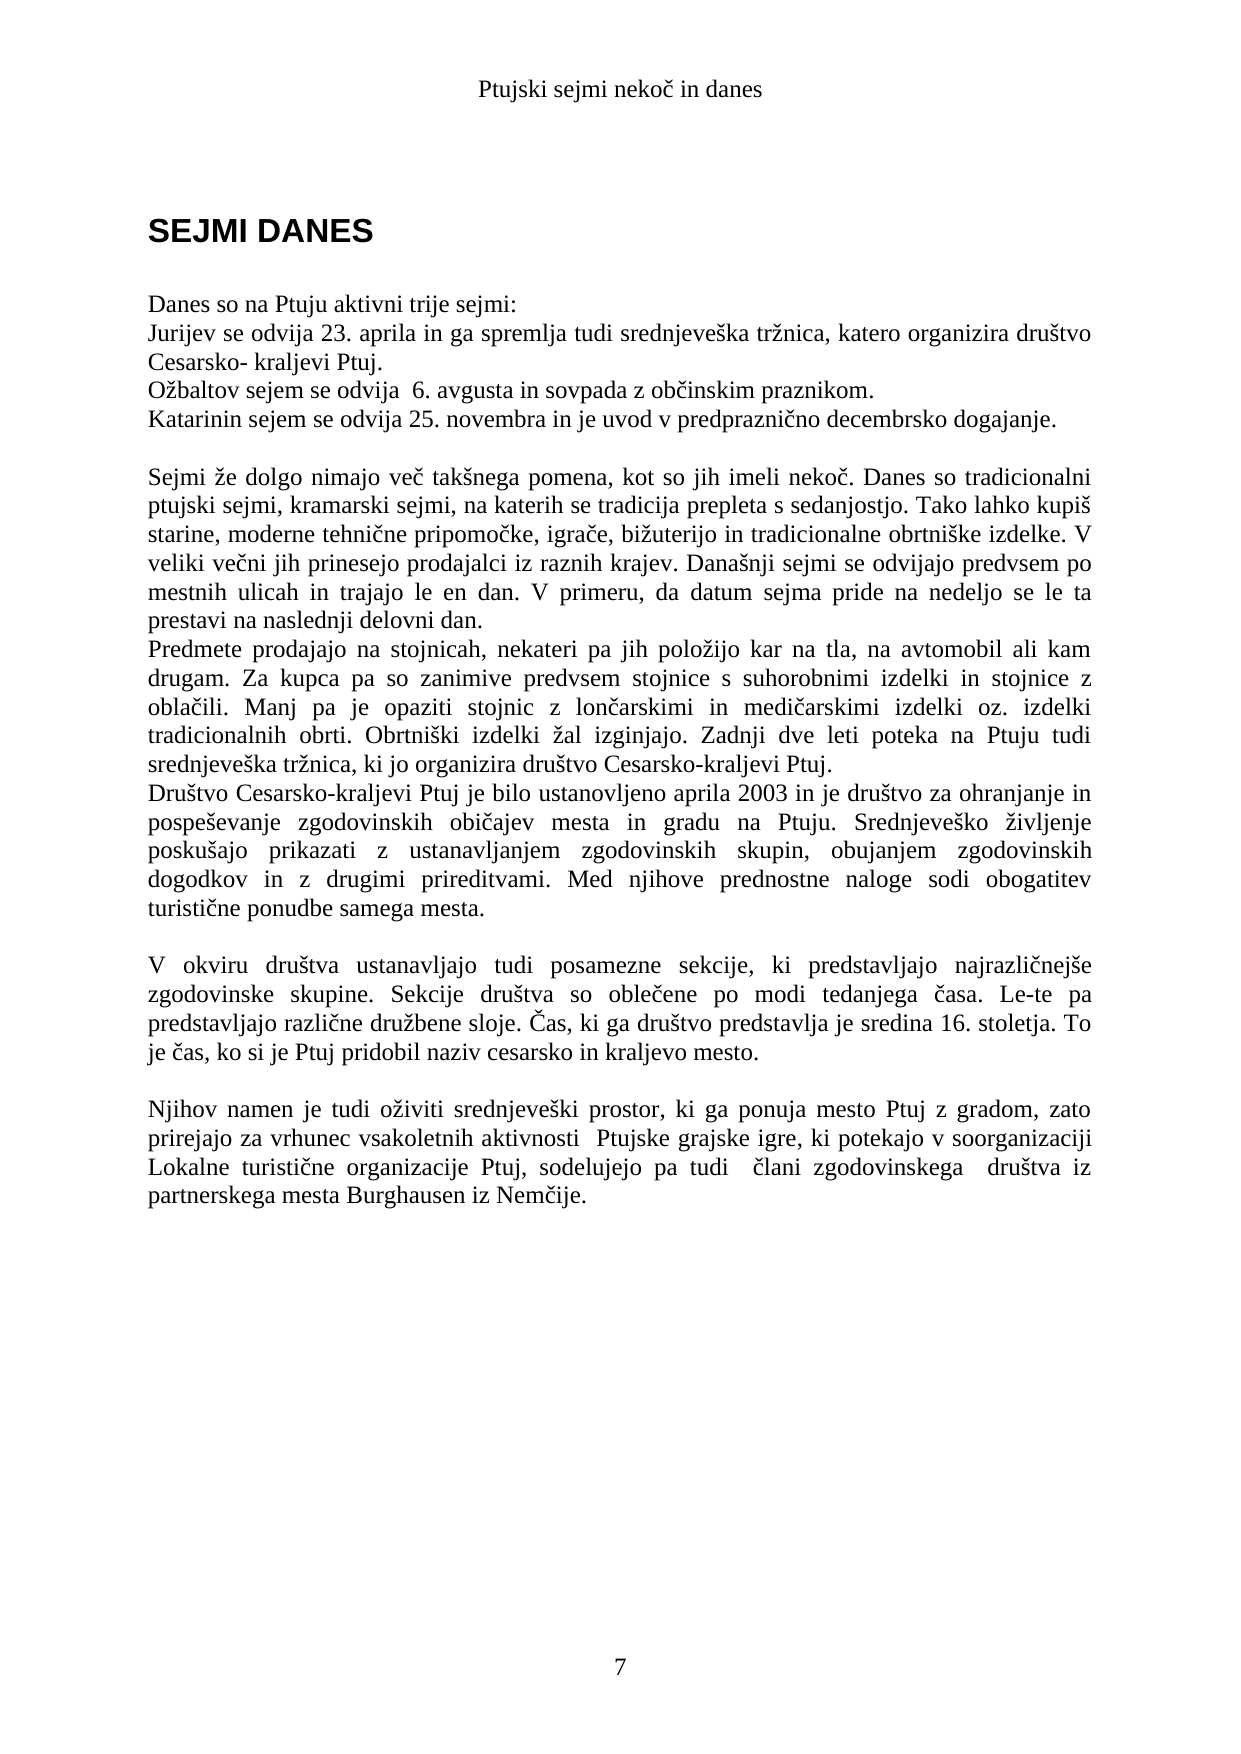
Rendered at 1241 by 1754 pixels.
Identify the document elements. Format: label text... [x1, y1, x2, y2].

text Jurijev se odvija 23. aprila in ga spremlja tudi srednjeveška tržnica, katero organizira društvo Cesarsko- kraljevi Ptuj. [148, 318, 1093, 376]
text Sejmi že dolgo nimajo več takšnega pomena, kot so jih imeli nekoč. Danes so tradicionalni ptujski sejmi, kramarski sejmi, na katerih se tradicija prepleta s sedanjostjo. Tako lahko kupiš starine, moderne tehnične pripomočke, igrače, bižuterijo in tradicionalne obrtniške izdelke. V veliki večni jih prinesejo prodajalci iz raznih krajev. Današnji sejmi se odvijajo predvsem po mestnih ulicah in trajajo le en dan. V primeru, da datum sejma pride na nedeljo se le ta prestavi na naslednji delovni dan. [148, 462, 1093, 634]
text Njihov namen je tudi oživiti srednjeveški prostor, ki ga ponuja mesto Ptuj z gradom, zato prirejajo za vrhunec vsakoletnih aktivnosti Ptujske grajske igre, ki potekajo v soorganizaciji Lokalne turistične organizacije Ptuj, sodelujejo pa tudi člani zgodovinskega društva iz partnerskega mesta Burghausen iz Nemčije. [148, 1094, 1093, 1209]
text Katarinin sejem se odvija 25. novembra in je uvod v predpraznično decembrsko dogajanje. [148, 404, 1093, 433]
subtitle SEJMI DANES [148, 211, 1093, 249]
text Predmete prodajajo na stojnicah, nekateri pa jih položijo kar na tla, na avtomobil ali kam drugam. Za kupca pa so zanimive predvsem stojnice s suhorobnimi izdelki in stojnice z oblačili. Manj pa je opaziti stojnic z lončarskimi in medičarskimi izdelki oz. izdelki tradicionalnih obrti. Obrtniški izdelki žal izginjajo. Zadnji dve leti poteka na Ptuju tudi srednjeveška tržnica, ki jo organizira društvo Cesarsko-kraljevi Ptuj. [148, 634, 1093, 778]
text V okviru društva ustanavljajo tudi posamezne sekcije, ki predstavljajo najrazličnejše zgodovinske skupine. Sekcije društva so oblečene po modi tedanjega časa. Le-te pa predstavljajo različne družbene sloje. Čas, ki ga društvo predstavlja je sredina 16. stoletja. To je čas, ko si je Ptuj pridobil naziv cesarsko in kraljevo mesto. [148, 951, 1093, 1066]
text Društvo Cesarsko-kraljevi Ptuj je bilo ustanovljeno aprila 2003 in je društvo za ohranjanje in pospeševanje zgodovinskih običajev mesta in gradu na Ptuju. Srednjeveško življenje poskušajo prikazati z ustanavljanjem zgodovinskih skupin, obujanjem zgodovinskih dogodkov in z drugimi prireditvami. Med njihove prednostne naloge sodi obogatitev turistične ponudbe samega mesta. [148, 778, 1093, 922]
text Danes so na Ptuju aktivni trije sejmi: [148, 289, 1093, 318]
text Ožbaltov sejem se odvija 6. avgusta in sovpada z občinskim praznikom. [148, 376, 1093, 404]
